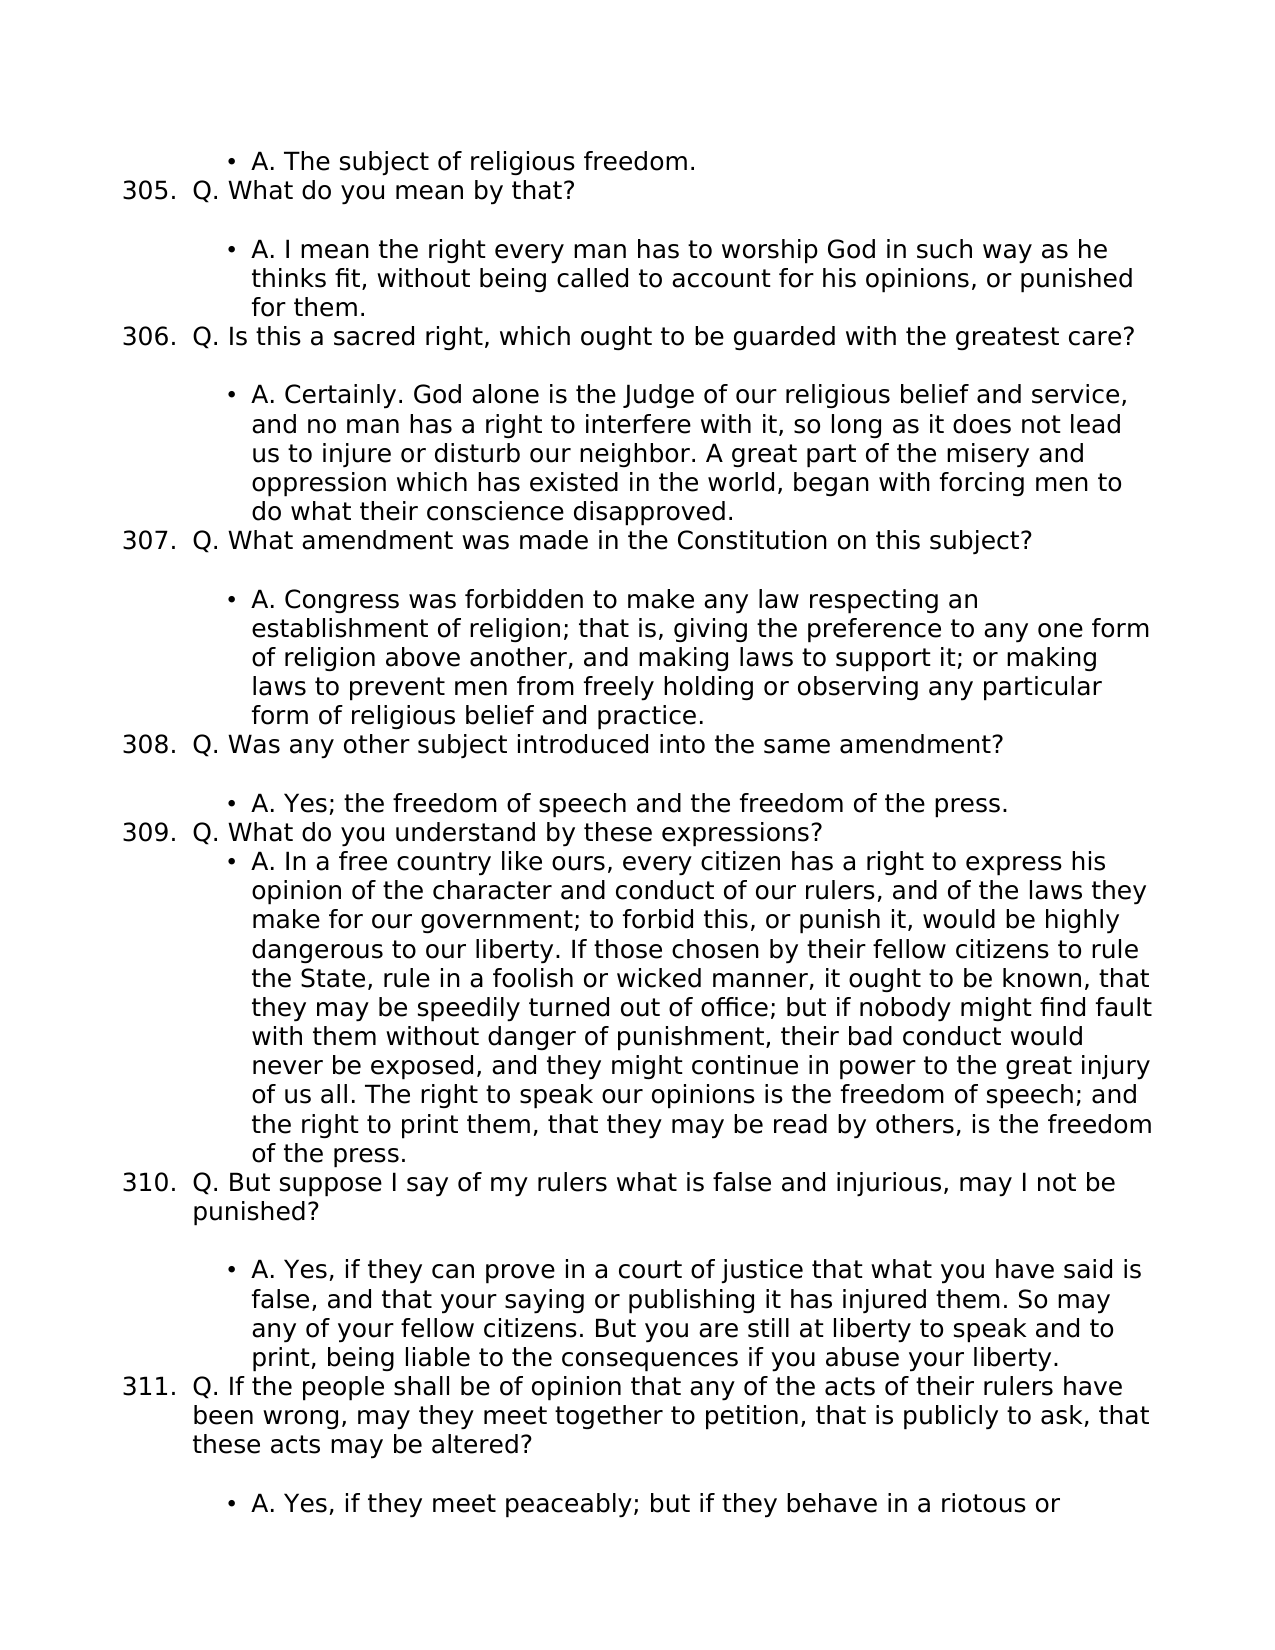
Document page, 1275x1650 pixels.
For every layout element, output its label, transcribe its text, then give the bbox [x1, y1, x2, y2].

list Q. What amendment was made in the Constitution on this subject? [177, 526, 1157, 585]
list A. Congress was forbidden to make any law respecting an establishment of religion; that is, giving the preference to any one form of religion above another, and making laws to support it; or making laws to prevent men from freely holding or observing any particular form of religious belief and practice. [236, 585, 1157, 731]
list A. Certainly. God alone is the Judge of our religious belief and service, and no man has a right to interfere with it, so long as it does not lead us to injure or disturb our neighbor. A great part of the misery and oppression which has existed in the world, began with forcing men to do what their conscience disapproved. [236, 381, 1157, 526]
list Q. But suppose I say of my rulers what is false and injurious, may I not be punished? [177, 1168, 1157, 1256]
list A. The subject of religious freedom. [236, 147, 1157, 176]
list Q. What do you understand by these expressions? [177, 818, 1157, 847]
list A. I mean the right every man has to worship God in such way as he thinks fit, without being called to account for his opinions, or punished for them. [236, 235, 1157, 322]
list Q. Was any other subject introduced into the same amendment? [177, 731, 1157, 789]
list A. Yes; the freedom of speech and the freedom of the press. [236, 789, 1157, 818]
list Q. Is this a sacred right, which ought to be guarded with the greatest care? [177, 322, 1157, 381]
list [177, 118, 1157, 147]
list A. In a free country like ours, every citizen has a right to express his opinion of the character and conduct of our rulers, and of the laws they make for our government; to forbid this, or punish it, would be highly dangerous to our liberty. If those chosen by their fellow citizens to rule the State, rule in a foolish or wicked manner, it ought to be known, that they may be speedily turned out of office; but if nobody might find fault with them without danger of punishment, their bad conduct would never be exposed, and they might continue in power to the great injury of us all. The right to speak our opinions is the freedom of speech; and the right to print them, that they may be read by others, is the freedom of the press. [236, 847, 1157, 1168]
list A. Yes, if they meet peaceably; but if they behave in a riotous or [236, 1489, 1157, 1518]
list A. Yes, if they can prove in a court of justice that what you have said is false, and that your saying or publishing it has injured them. So may any of your fellow citizens. But you are still at liberty to speak and to print, being liable to the consequences if you abuse your liberty. [236, 1256, 1157, 1372]
list Q. If the people shall be of opinion that any of the acts of their rulers have been wrong, may they meet together to petition, that is publicly to ask, that these acts may be altered? [177, 1372, 1157, 1489]
list Q. What do you mean by that? [177, 176, 1157, 235]
